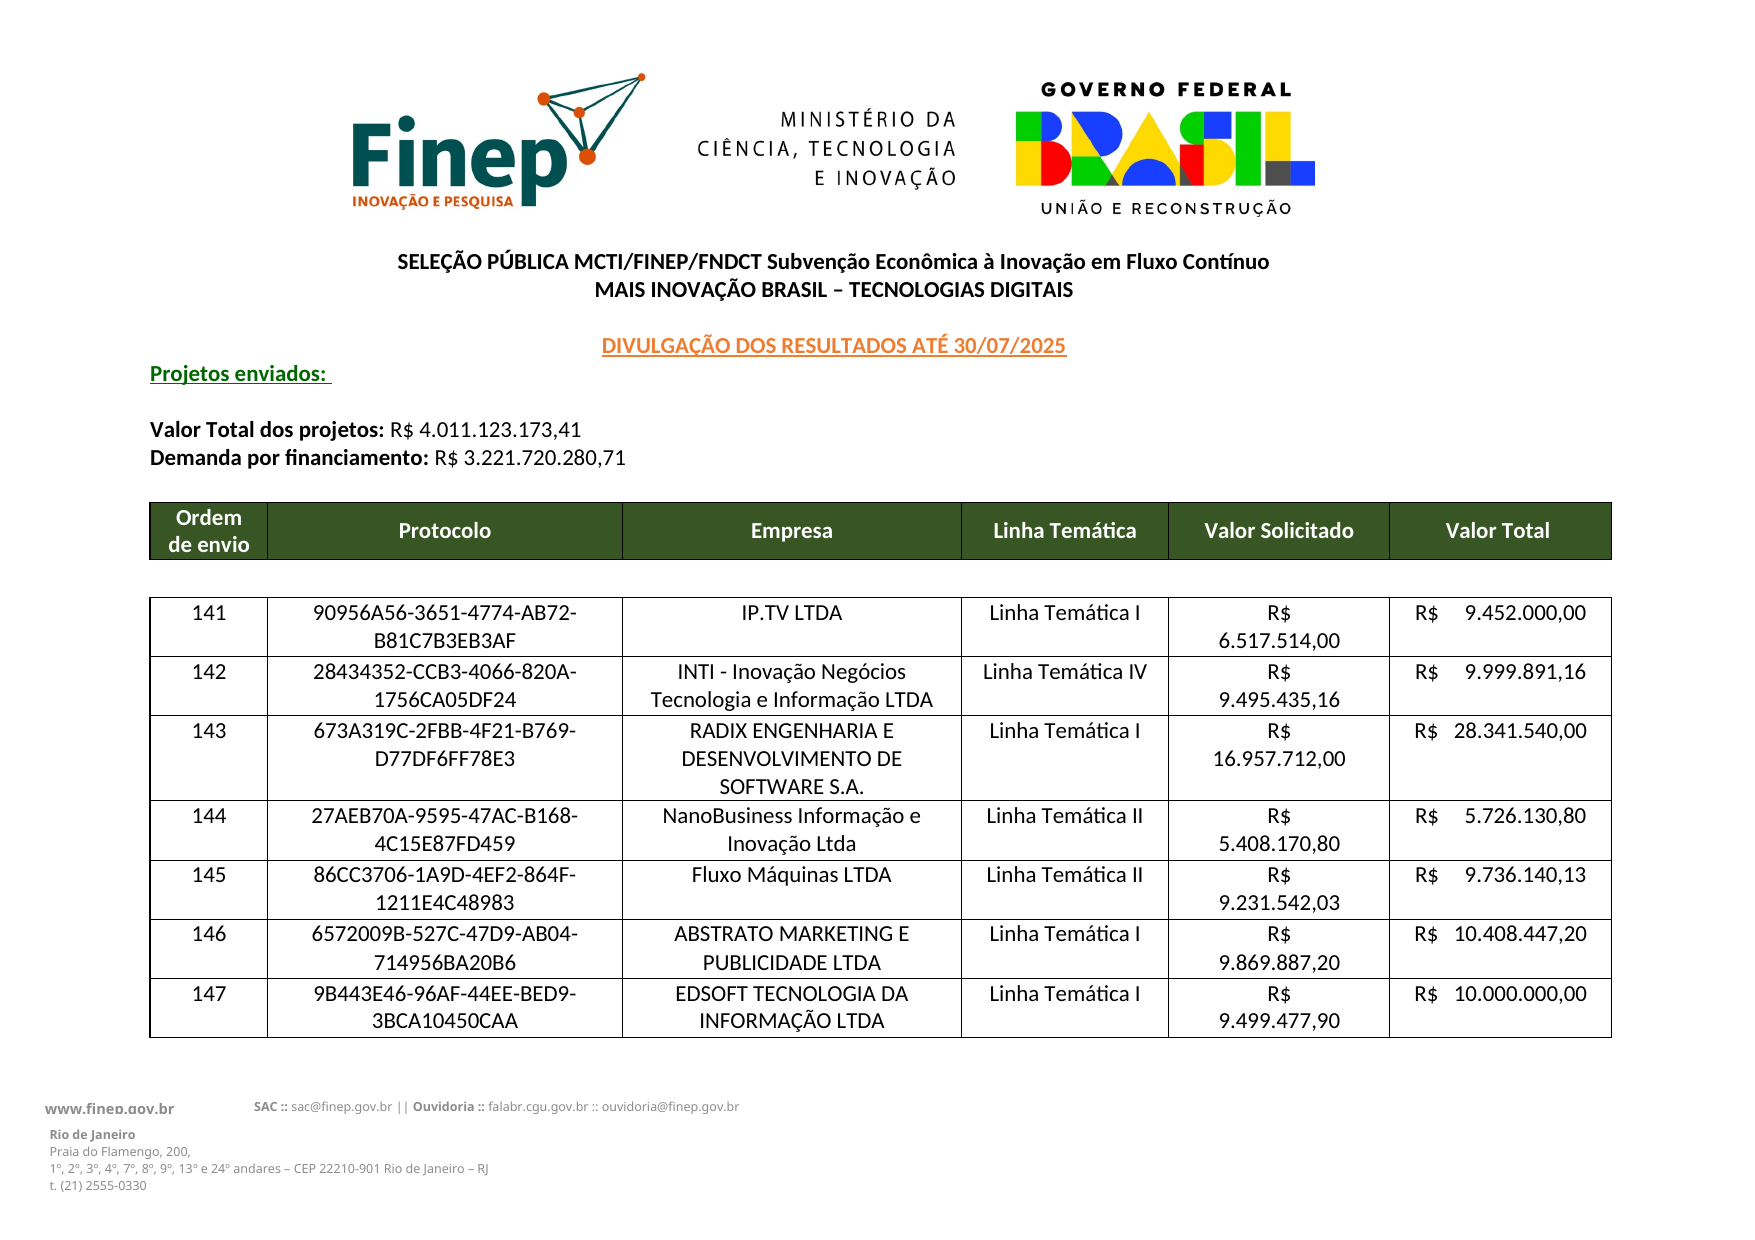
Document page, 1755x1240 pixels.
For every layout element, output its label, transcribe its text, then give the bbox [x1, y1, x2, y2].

table_cell Linha Temática II [962, 801, 1168, 859]
table_cell RADIX ENGENHARIA E DESENVOLVIMENTO DE SOFTWARE S.A. [623, 716, 961, 800]
table_cell 27AEB70A-9595-47AC-B168-4C15E87FD459 [268, 801, 622, 859]
table_cell Linha Temática II [962, 861, 1168, 918]
table_cell IP.TV LTDA [623, 598, 961, 656]
table_cell Linha Temática I [962, 716, 1168, 800]
table_cell 6572009B-527C-47D9-AB04-714956BA20B6 [268, 920, 622, 978]
table_cell EDSOFT TECNOLOGIA DA INFORMAÇÃO LTDA [623, 979, 961, 1037]
table_cell R$ 9.495.435,16 [1169, 657, 1389, 715]
table_cell R$ 9.736.140,13 [1390, 861, 1611, 918]
table_cell 141 [151, 598, 267, 656]
table_cell NanoBusiness Informação e Inovação Ltda [623, 801, 961, 859]
table_cell 9B443E46-96AF-44EE-BED9-3BCA10450CAA [268, 979, 622, 1037]
table_cell R$ 5.726.130,80 [1390, 801, 1611, 859]
table_cell 146 [151, 920, 267, 978]
table_cell 673A319C-2FBB-4F21-B769-D77DF6FF78E3 [268, 716, 622, 800]
table_cell R$ 10.000.000,00 [1390, 979, 1611, 1037]
table_cell 90956A56-3651-4774-AB72-B81C7B3EB3AF [268, 598, 622, 656]
table_cell 143 [151, 716, 267, 800]
table_cell Linha Temática I [962, 598, 1168, 656]
table_cell R$ 9.869.887,20 [1169, 920, 1389, 978]
table_cell Linha Temática I [962, 979, 1168, 1037]
table_cell R$ 6.517.514,00 [1169, 598, 1389, 656]
table_cell 142 [151, 657, 267, 715]
table_cell 144 [151, 801, 267, 859]
table_cell Linha Temática I [962, 920, 1168, 978]
table_cell Linha Temática IV [962, 657, 1168, 715]
table_cell 86CC3706-1A9D-4EF2-864F-1211E4C48983 [268, 861, 622, 918]
table_cell R$ 28.341.540,00 [1390, 716, 1611, 800]
table_cell R$ 9.231.542,03 [1169, 861, 1389, 918]
table_cell Fluxo Máquinas LTDA [623, 861, 961, 918]
table_cell 147 [151, 979, 267, 1037]
table_cell R$ 16.957.712,00 [1169, 716, 1389, 800]
table_cell R$ 9.499.477,90 [1169, 979, 1389, 1037]
table_cell INTI - Inovação Negócios Tecnologia e Informação LTDA [623, 657, 961, 715]
table_cell ABSTRATO MARKETING E PUBLICIDADE LTDA [623, 920, 961, 978]
table_cell R$ 5.408.170,80 [1169, 801, 1389, 859]
table_cell 28434352-CCB3-4066-820A-1756CA05DF24 [268, 657, 622, 715]
table_cell 145 [151, 861, 267, 918]
table_cell R$ 10.408.447,20 [1390, 920, 1611, 978]
table_cell R$ 9.999.891,16 [1390, 657, 1611, 715]
table_cell R$ 9.452.000,00 [1390, 598, 1611, 656]
